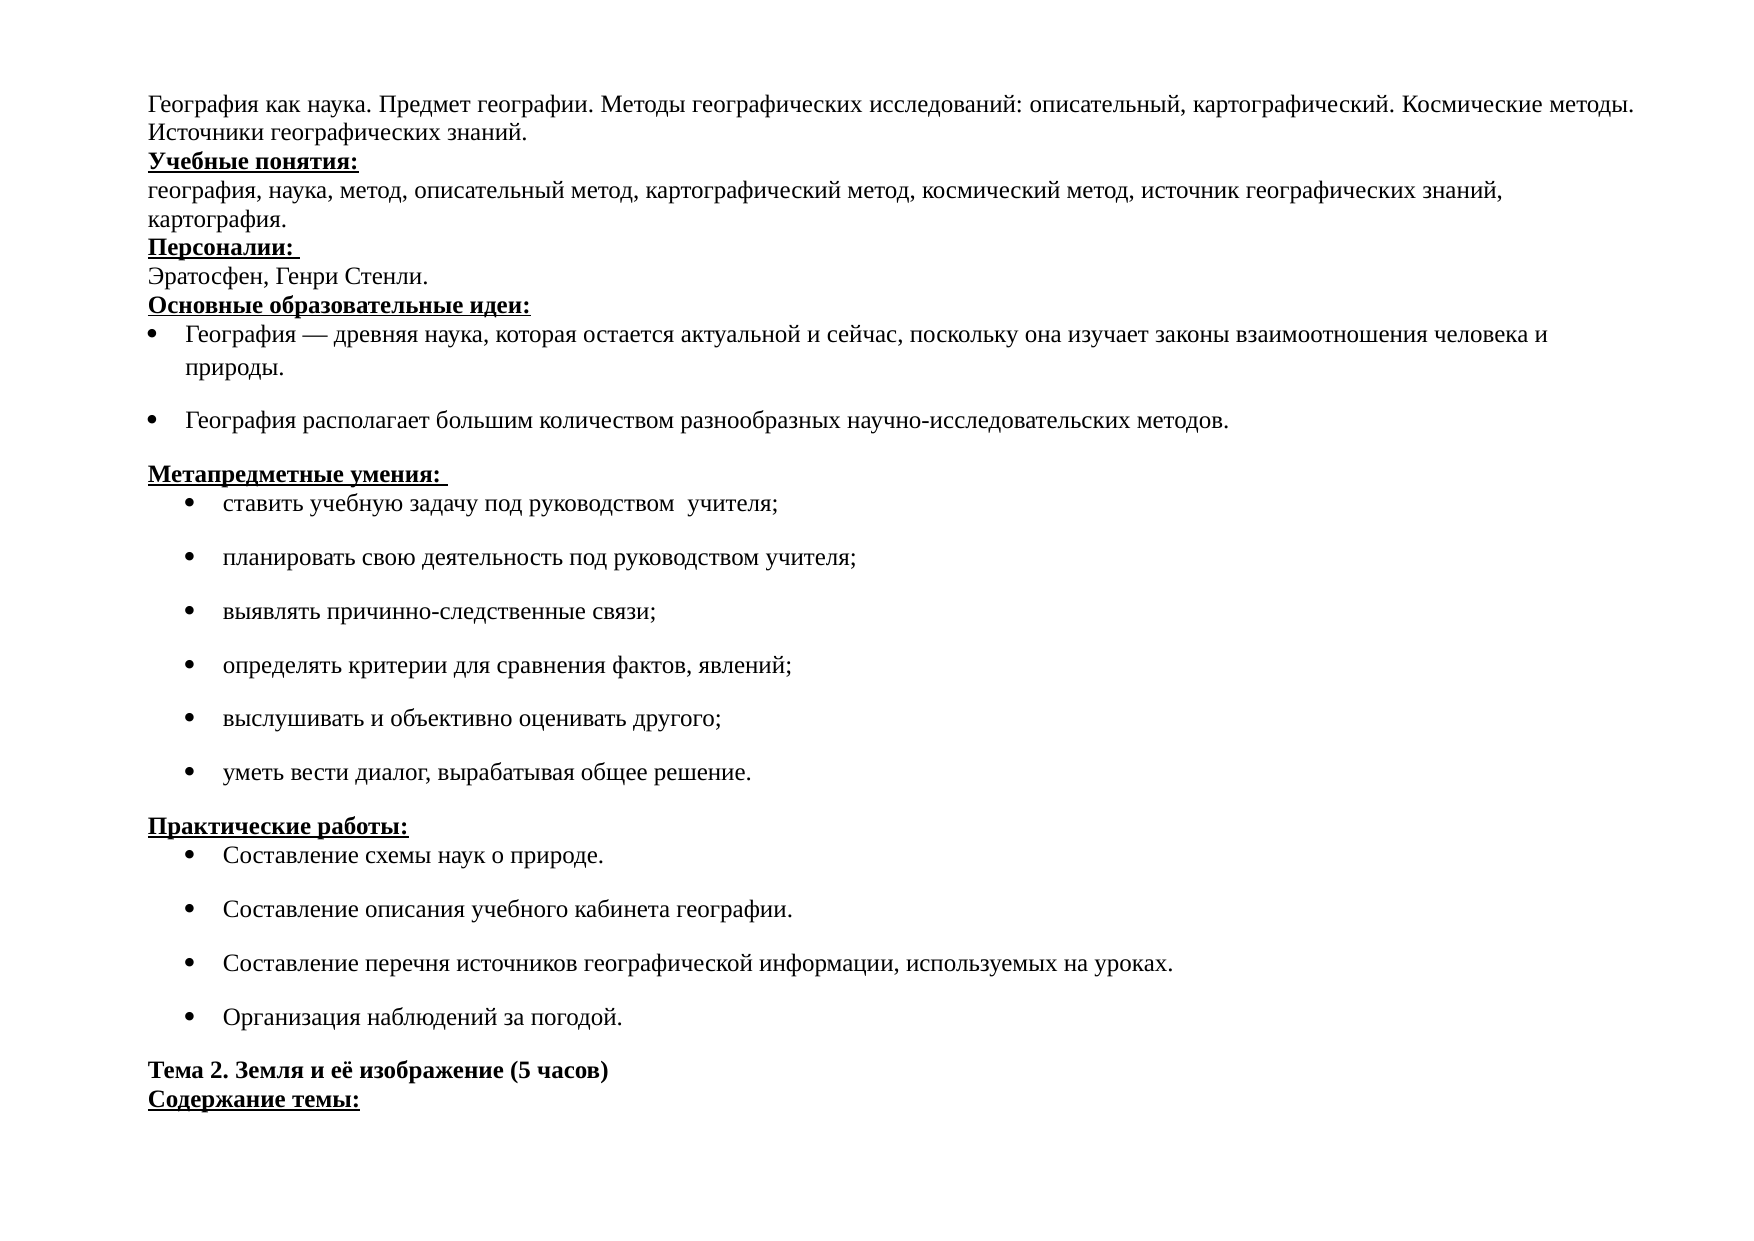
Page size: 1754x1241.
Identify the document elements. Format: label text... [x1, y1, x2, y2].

text Практические работы: [148, 811, 1636, 840]
text Содержание темы: [148, 1084, 1636, 1113]
text Учебные понятия: [148, 146, 1636, 175]
list География располагает большим количеством разнообразных научно-исследовательских методов. [148, 406, 1636, 434]
list Организация наблюдений за погодой. [185, 1002, 1636, 1030]
text география, наука, метод, описательный метод, картографический метод, космический метод, источник географических знаний, картография. [148, 175, 1636, 232]
text Основные образовательные идеи: [148, 290, 1636, 319]
list География — древняя наука, которая остается актуальной и сейчас, поскольку она изучает законы взаимоотношения человека и природы. [148, 319, 1636, 380]
text Метапредметные умения: [148, 459, 1636, 488]
text Эратосфен, Генри Стенли. [148, 261, 1636, 290]
list планировать свою деятельность под руководством учителя; [185, 542, 1636, 571]
list Составление схемы наук о природе. [185, 840, 1636, 869]
text Персоналии: [148, 232, 1636, 261]
list выслушивать и объективно оценивать другого; [185, 703, 1636, 732]
list ставить учебную задачу под руководством учителя; [185, 488, 1636, 517]
list уметь вести диалог, вырабатывая общее решение. [185, 757, 1636, 786]
list Составление перечня источников географической информации, используемых на уроках. [185, 948, 1636, 976]
list выявлять причинно-следственные связи; [185, 596, 1636, 624]
list определять критерии для сравнения фактов, явлений; [185, 650, 1636, 678]
list Составление описания учебного кабинета географии. [185, 894, 1636, 923]
text Тема 2. Земля и её изображение (5 часов) [148, 1055, 1636, 1084]
text География как наука. Предмет географии. Методы географических исследований: описательный, картографический. Космические методы. Источники географических знаний. [148, 89, 1636, 146]
